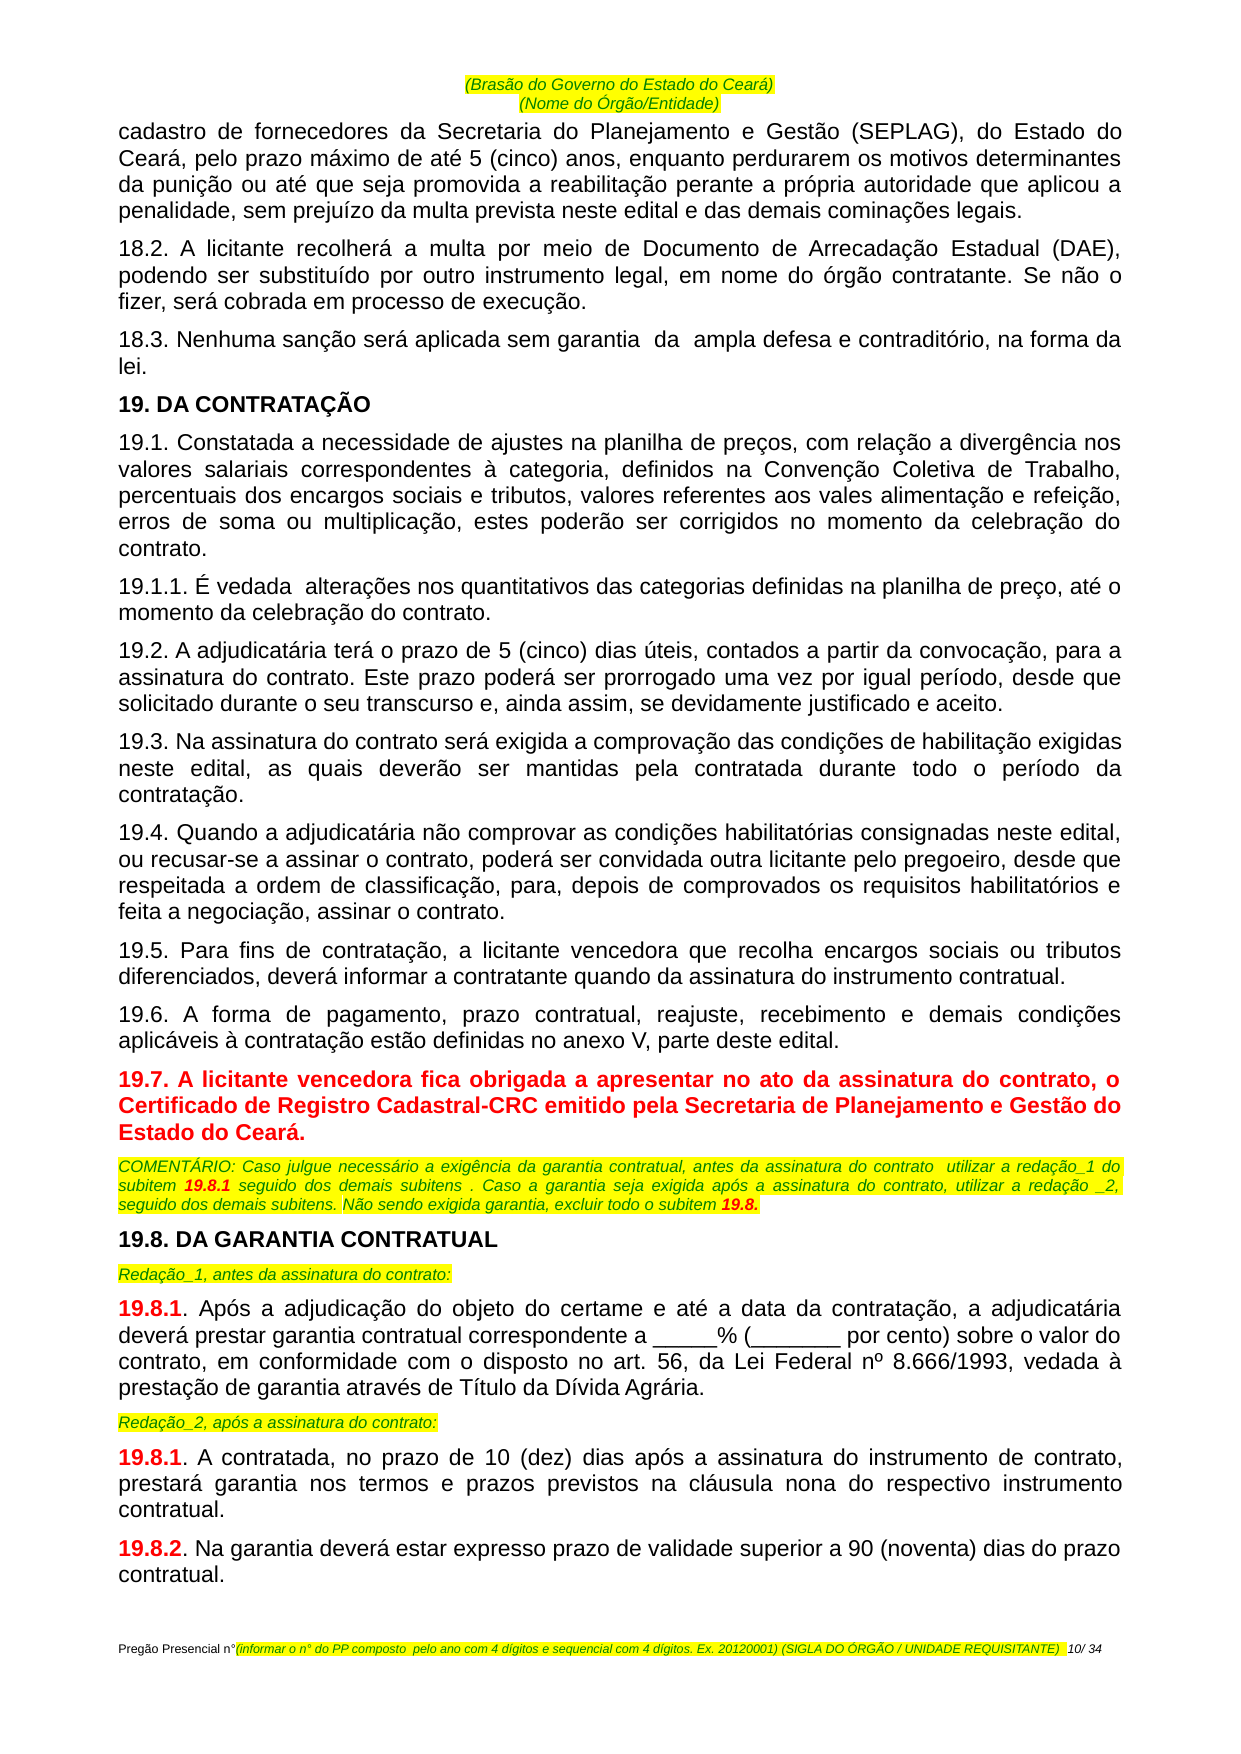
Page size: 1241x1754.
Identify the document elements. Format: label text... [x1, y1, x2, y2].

text 18.2. A licitante recolherá a multa por meio de Documento de Arrecadação Estadual (DAE), podendo ser substituído por outro instrumento legal, em nome do órgão contratante. Se não o fizer, será cobrada em processo de execução. [118, 235, 1122, 314]
text 19.1. Constatada a necessidade de ajustes na planilha de preços, com relação a divergência nos valores salariais correspondentes à categoria, definidos na Convenção Coletiva de Trabalho, percentuais dos encargos sociais e tributos, valores referentes aos vales alimentação e refeição, erros de soma ou multiplicação, estes poderão ser corrigidos no momento da celebração do contrato. [118, 429, 1122, 561]
text 19.4. Quando a adjudicatária não comprovar as condições habilitatórias consignadas neste edital, ou recusar-se a assinar o contrato, poderá ser convidada outra licitante pelo pregoeiro, desde que respeitada a ordem de classificação, para, depois de comprovados os requisitos habilitatórios e feita a negociação, assinar o contrato. [118, 819, 1122, 925]
text cadastro de fornecedores da Secretaria do Planejamento e Gestão (SEPLAG), do Estado do Ceará, pelo prazo máximo de até 5 (cinco) anos, enquanto perdurarem os motivos determinantes da punição ou até que seja promovida a reabilitação perante a própria autoridade que aplicou a penalidade, sem prejuízo da multa prevista neste edital e das demais cominações legais. [118, 118, 1122, 223]
text 19.1.1. É vedada alterações nos quantitativos das categorias definidas na planilha de preço, até o momento da celebração do contrato. [118, 573, 1122, 626]
text 19.3. Na assinatura do contrato será exigida a comprovação das condições de habilitação exigidas neste edital, as quais deverão ser mantidas pela contratada durante todo o período da contratação. [118, 728, 1122, 807]
text 19.8.1. Após a adjudicação do objeto do certame e até a data da contratação, a adjudicatária deverá prestar garantia contratual correspondente a _____% (_______ por cento) sobre o valor do contrato, em conformidade com o disposto no art. 56, da Lei Federal nº 8.666/1993, vedada à prestação de garantia através de Título da Dívida Agrária. [118, 1295, 1122, 1401]
text 19.7. A licitante vencedora fica obrigada a apresentar no ato da assinatura do contrato, o Certificado de Registro Cadastral-CRC emitido pela Secretaria de Planejamento e Gestão do Estado do Ceará. [118, 1066, 1122, 1145]
text 19.8. DA GARANTIA CONTRATUAL [118, 1226, 1122, 1252]
text 18.3. Nenhuma sanção será aplicada sem garantia da ampla defesa e contraditório, na forma da lei. [118, 326, 1122, 379]
text 19.6. A forma de pagamento, prazo contratual, reajuste, recebimento e demais condições aplicáveis à contratação estão definidas no anexo V, parte deste edital. [118, 1001, 1122, 1054]
text 19.8.1. A contratada, no prazo de 10 (dez) dias após a assinatura do instrumento de contrato, prestará garantia nos termos e prazos previstos na cláusula nona do respectivo instrumento contratual. [118, 1444, 1123, 1523]
text 19. DA CONTRATAÇÃO [118, 391, 1122, 417]
text 19.5. Para fins de contratação, a licitante vencedora que recolha encargos sociais ou tributos diferenciados, deverá informar a contratante quando da assinatura do instrumento contratual. [118, 937, 1122, 989]
text 19.8.2. Na garantia deverá estar expresso prazo de validade superior a 90 (noventa) dias do prazo contratual. [118, 1534, 1122, 1587]
text Redação_2, após a assinatura do contrato: [118, 1413, 1123, 1432]
text 19.2. A adjudicatária terá o prazo de 5 (cinco) dias úteis, contados a partir da convocação, para a assinatura do contrato. Este prazo poderá ser prorrogado uma vez por igual período, desde que solicitado durante o seu transcurso e, ainda assim, se devidamente justificado e aceito. [118, 637, 1122, 716]
text Redação_1, antes da assinatura do contrato: [118, 1264, 1123, 1283]
text COMENTÁRIO: Caso julgue necessário a exigência da garantia contratual, antes da assinatura do contrato utilizar a redação_1 do subitem 19.8.1 seguido dos demais subitens . Caso a garantia seja exigida após a assinatura do contrato, utilizar a redação _2, seguido dos demais subitens. Não sendo exigida garantia, excluir todo o subitem 19.8. [118, 1157, 1123, 1214]
